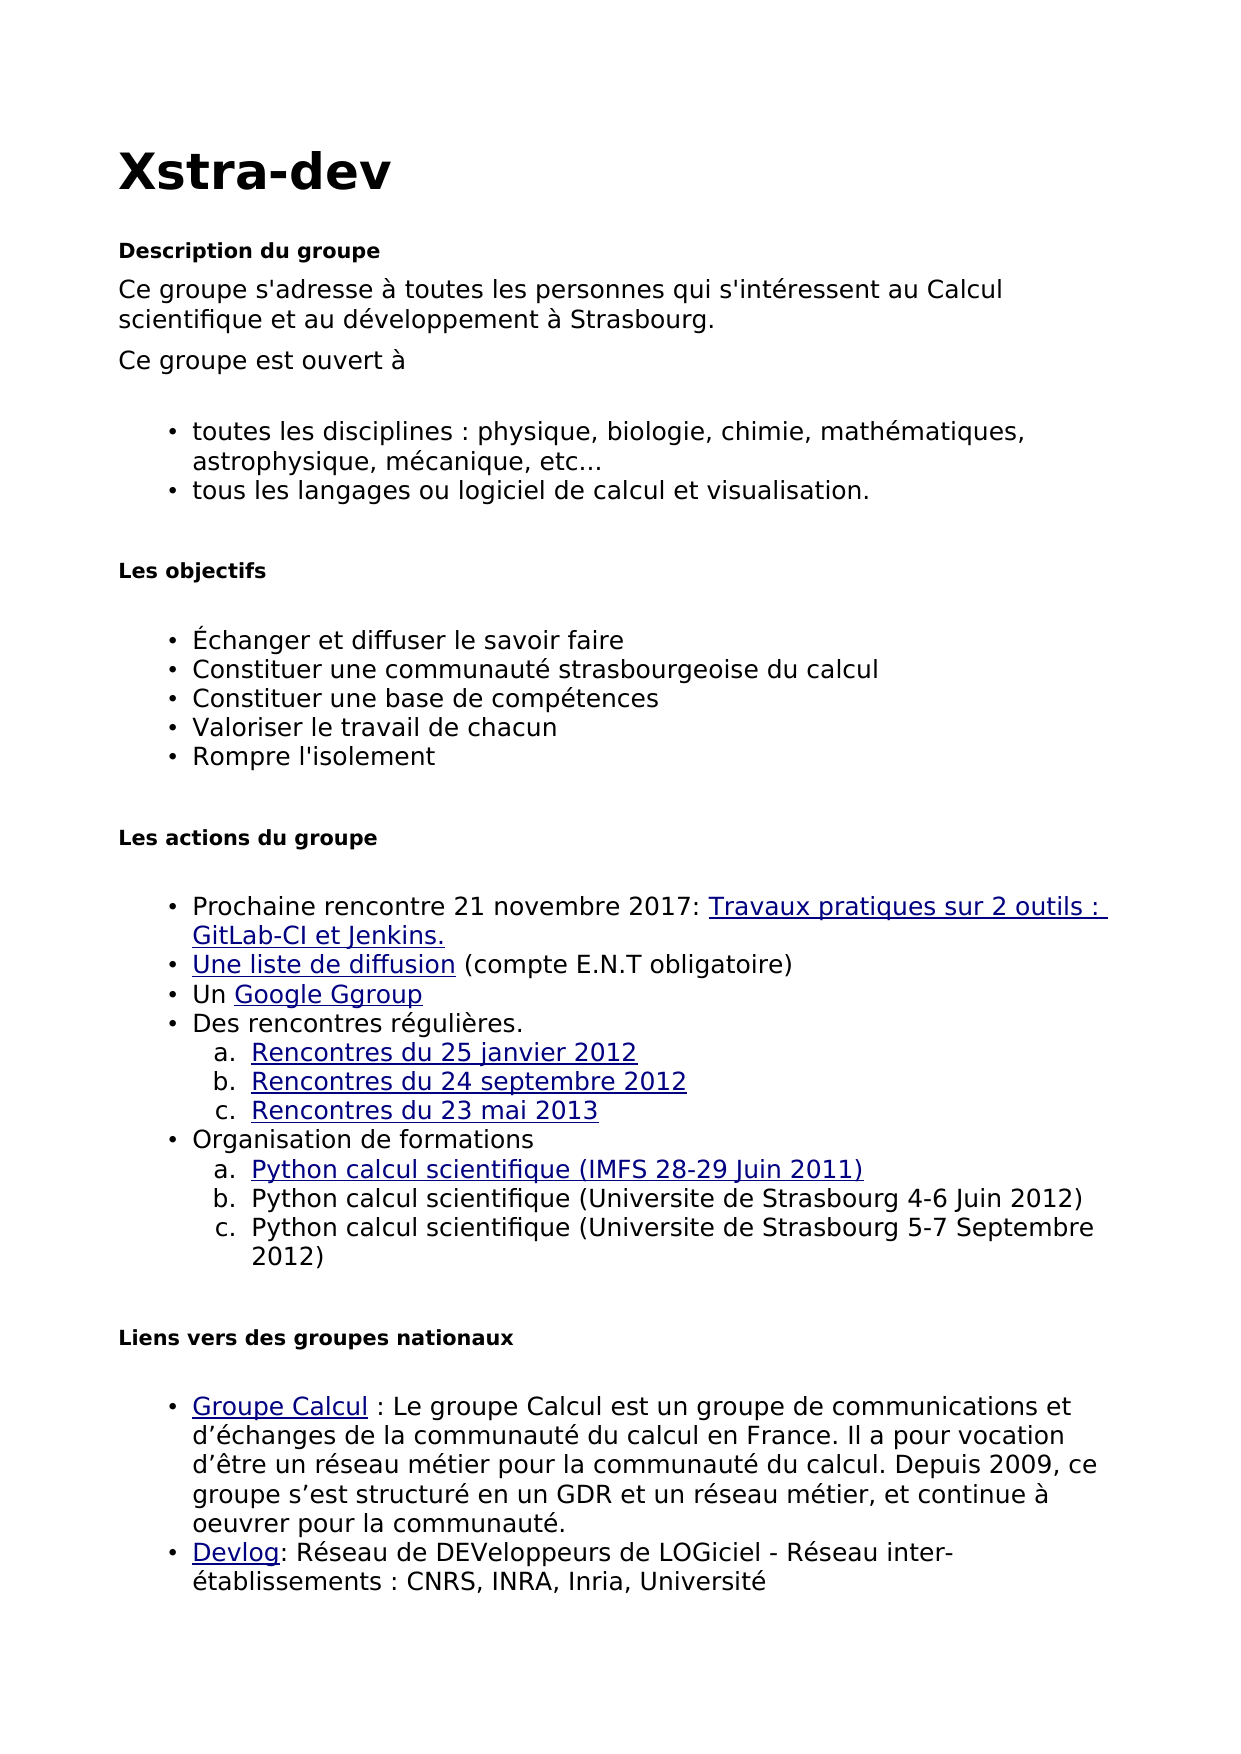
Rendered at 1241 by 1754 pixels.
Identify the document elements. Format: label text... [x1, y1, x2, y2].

subtitle Liens vers des groupes nationaux [118, 1326, 1122, 1350]
subtitle Description du groupe [118, 239, 1122, 263]
list Python calcul scientifique (Universite de Strasbourg 5-7 Septembre 2012) [236, 1213, 1122, 1272]
list Python calcul scientifique (Universite de Strasbourg 4-6 Juin 2012) [236, 1184, 1122, 1213]
text Ce groupe s'adresse à toutes les personnes qui s'intéressent au Calcul scientifique et au développement à Strasbourg. [118, 276, 1122, 334]
list Une liste de diffusion (compte E.N.T obligatoire) [177, 951, 1122, 980]
subtitle Xstra-dev [118, 143, 1122, 201]
list Échanger et diffuser le savoir faire [177, 626, 1122, 655]
list Organisation de formations [177, 1126, 1122, 1155]
list Des rencontres régulières. [177, 1009, 1122, 1038]
text Ce groupe est ouvert à [118, 346, 1122, 376]
list toutes les disciplines : physique, biologie, chimie, mathématiques, astrophysique, mécanique, etc... [177, 418, 1122, 476]
list Python calcul scientifique (IMFS 28-29 Juin 2011) [236, 1155, 1122, 1184]
list Valoriser le travail de chacun [177, 713, 1122, 742]
list Prochaine rencontre 21 novembre 2017: Travaux pratiques sur 2 outils : GitLab-CI et Jenkins. [177, 892, 1122, 951]
subtitle Les objectifs [118, 559, 1122, 584]
list Groupe Calcul : Le groupe Calcul est un groupe de communications et d’échanges de la communauté du calcul en France. Il a pour vocation d’être un réseau métier pour la communauté du calcul. Depuis 2009, ce groupe s’est structuré en un GDR et un réseau métier, et continue à oeuvrer pour la communauté. [177, 1392, 1122, 1538]
list Rompre l'isolement [177, 742, 1122, 772]
list Constituer une communauté strasbourgeoise du calcul [177, 655, 1122, 684]
list Rencontres du 24 septembre 2012 [236, 1067, 1122, 1097]
list tous les langages ou logiciel de calcul et visualisation. [177, 476, 1122, 505]
list Un Google Ggroup [177, 980, 1122, 1009]
list Constituer une base de compétences [177, 684, 1122, 713]
list Rencontres du 23 mai 2013 [236, 1097, 1122, 1126]
list Devlog: Réseau de DEVeloppeurs de LOGiciel - Réseau inter-établissements : CNRS, INRA, Inria, Université [177, 1538, 1122, 1596]
list Rencontres du 25 janvier 2012 [236, 1038, 1122, 1067]
subtitle Les actions du groupe [118, 826, 1122, 850]
